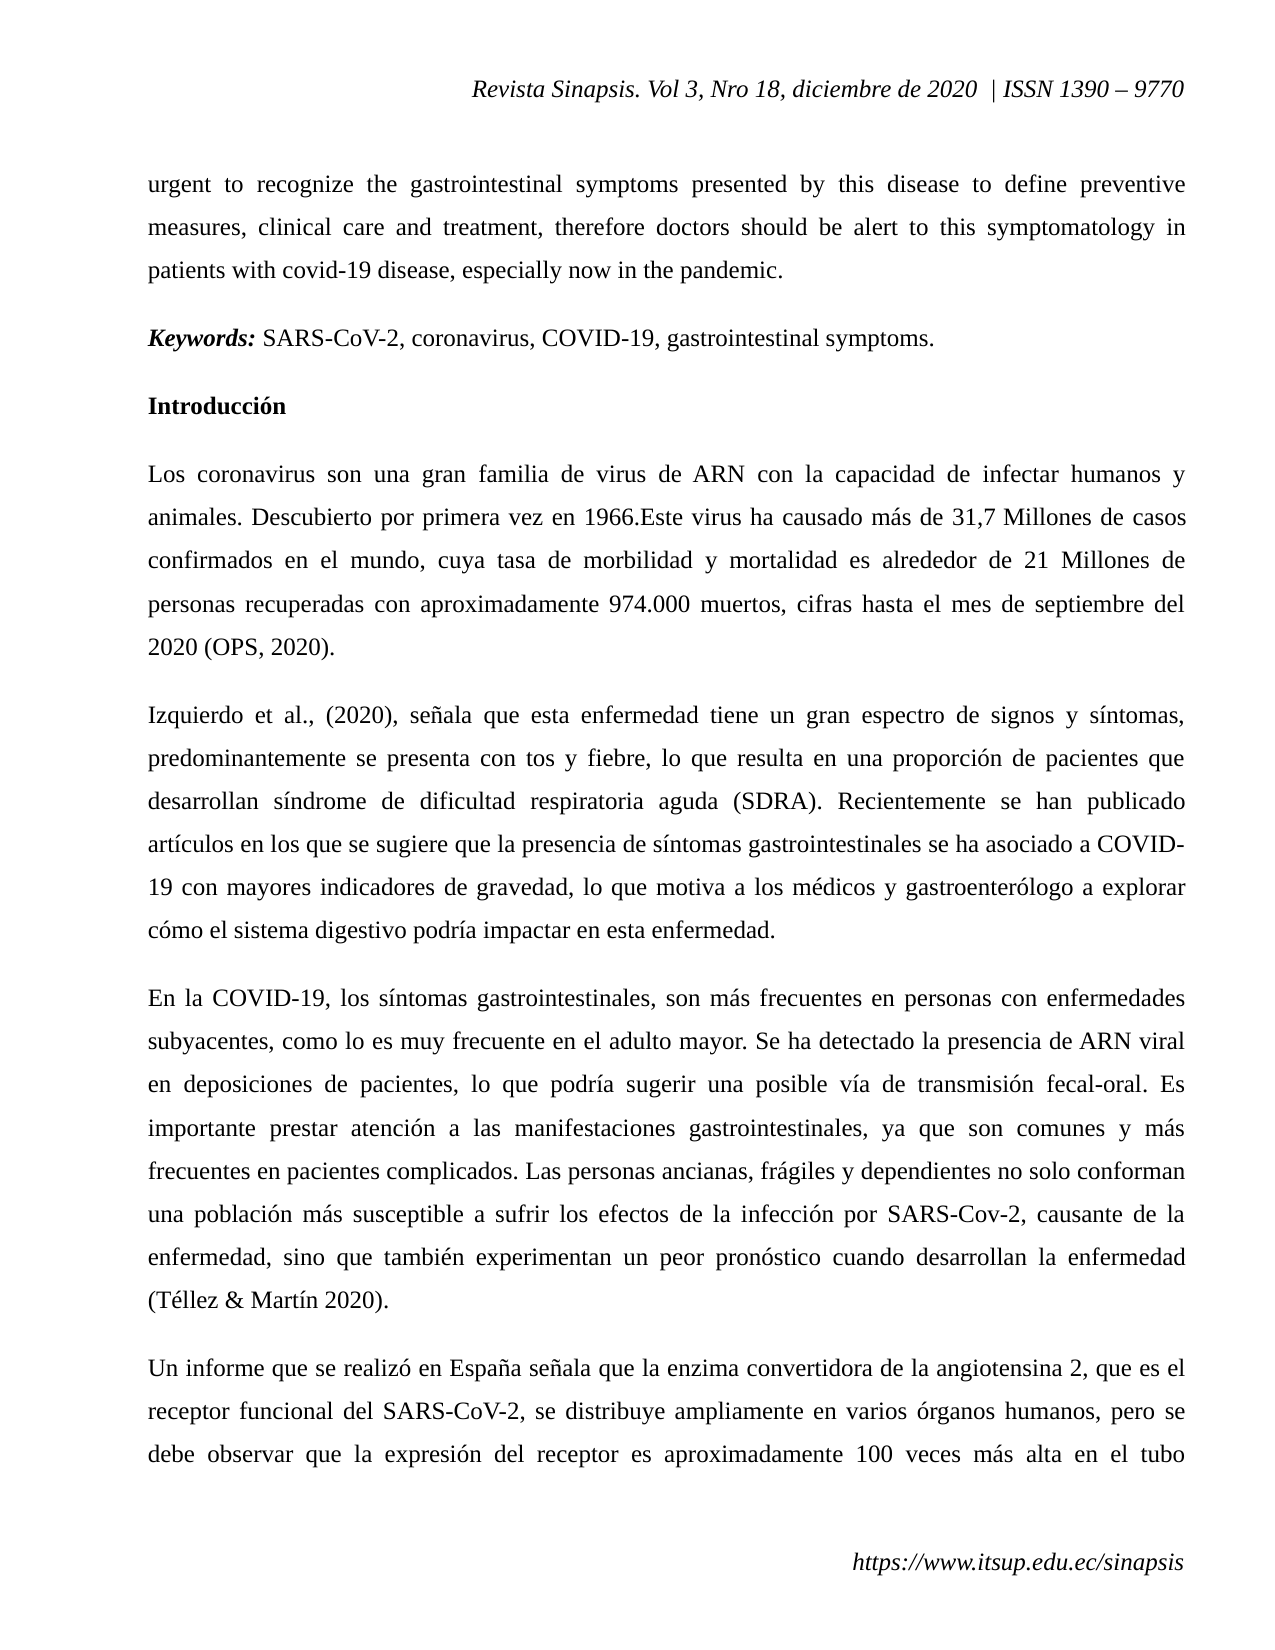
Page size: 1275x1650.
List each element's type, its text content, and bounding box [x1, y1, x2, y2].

text Introducción [148, 391, 1186, 420]
text Los coronavirus son una gran familia de virus de ARN con la capacidad de infectar humanos y animales. Descubierto por primera vez en 1966.Este virus ha causado más de 31,7 Millones de casos confirmados en el mundo, cuya tasa de morbilidad y mortalidad es alrededor de 21 Millones de personas recuperadas con aproximadamente 974.000 muertos, cifras hasta el mes de septiembre del 2020 (OPS, 2020). [148, 459, 1186, 661]
text Keywords: SARS-CoV-2, coronavirus, COVID-19, gastrointestinal symptoms. [148, 323, 1186, 352]
text urgent to recognize the gastrointestinal symptoms presented by this disease to define preventive measures, clinical care and treatment, therefore doctors should be alert to this symptomatology in patients with covid-19 disease, especially now in the pandemic. [148, 169, 1186, 284]
text Un informe que se realizó en España señala que la enzima convertidora de la angiotensina 2, que es el receptor funcional del SARS-CoV-2, se distribuye ampliamente en varios órganos humanos, pero se debe observar que la expresión del receptor es aproximadamente 100 veces más alta en el tubo [148, 1353, 1186, 1468]
text En la COVID-19, los síntomas gastrointestinales, son más frecuentes en personas con enfermedades subyacentes, como lo es muy frecuente en el adulto mayor. Se ha detectado la presencia de ARN viral en deposiciones de pacientes, lo que podría sugerir una posible vía de transmisión fecal-oral. Es importante prestar atención a las manifestaciones gastrointestinales, ya que son comunes y más frecuentes en pacientes complicados. Las personas ancianas, frágiles y dependientes no solo conforman una población más susceptible a sufrir los efectos de la infección por SARS-Cov-2, causante de la enfermedad, sino que también experimentan un peor pronóstico cuando desarrollan la enfermedad (Téllez & Martín 2020). [148, 983, 1186, 1314]
text Izquierdo et al., (2020), señala que esta enfermedad tiene un gran espectro de signos y síntomas, predominantemente se presenta con tos y fiebre, lo que resulta en una proporción de pacientes que desarrollan síndrome de dificultad respiratoria aguda (SDRA). Recientemente se han publicado artículos en los que se sugiere que la presencia de síntomas gastrointestinales se ha asociado a COVID-19 con mayores indicadores de gravedad, lo que motiva a los médicos y gastroenterólogo a explorar cómo el sistema digestivo podría impactar en esta enfermedad. [148, 700, 1186, 944]
